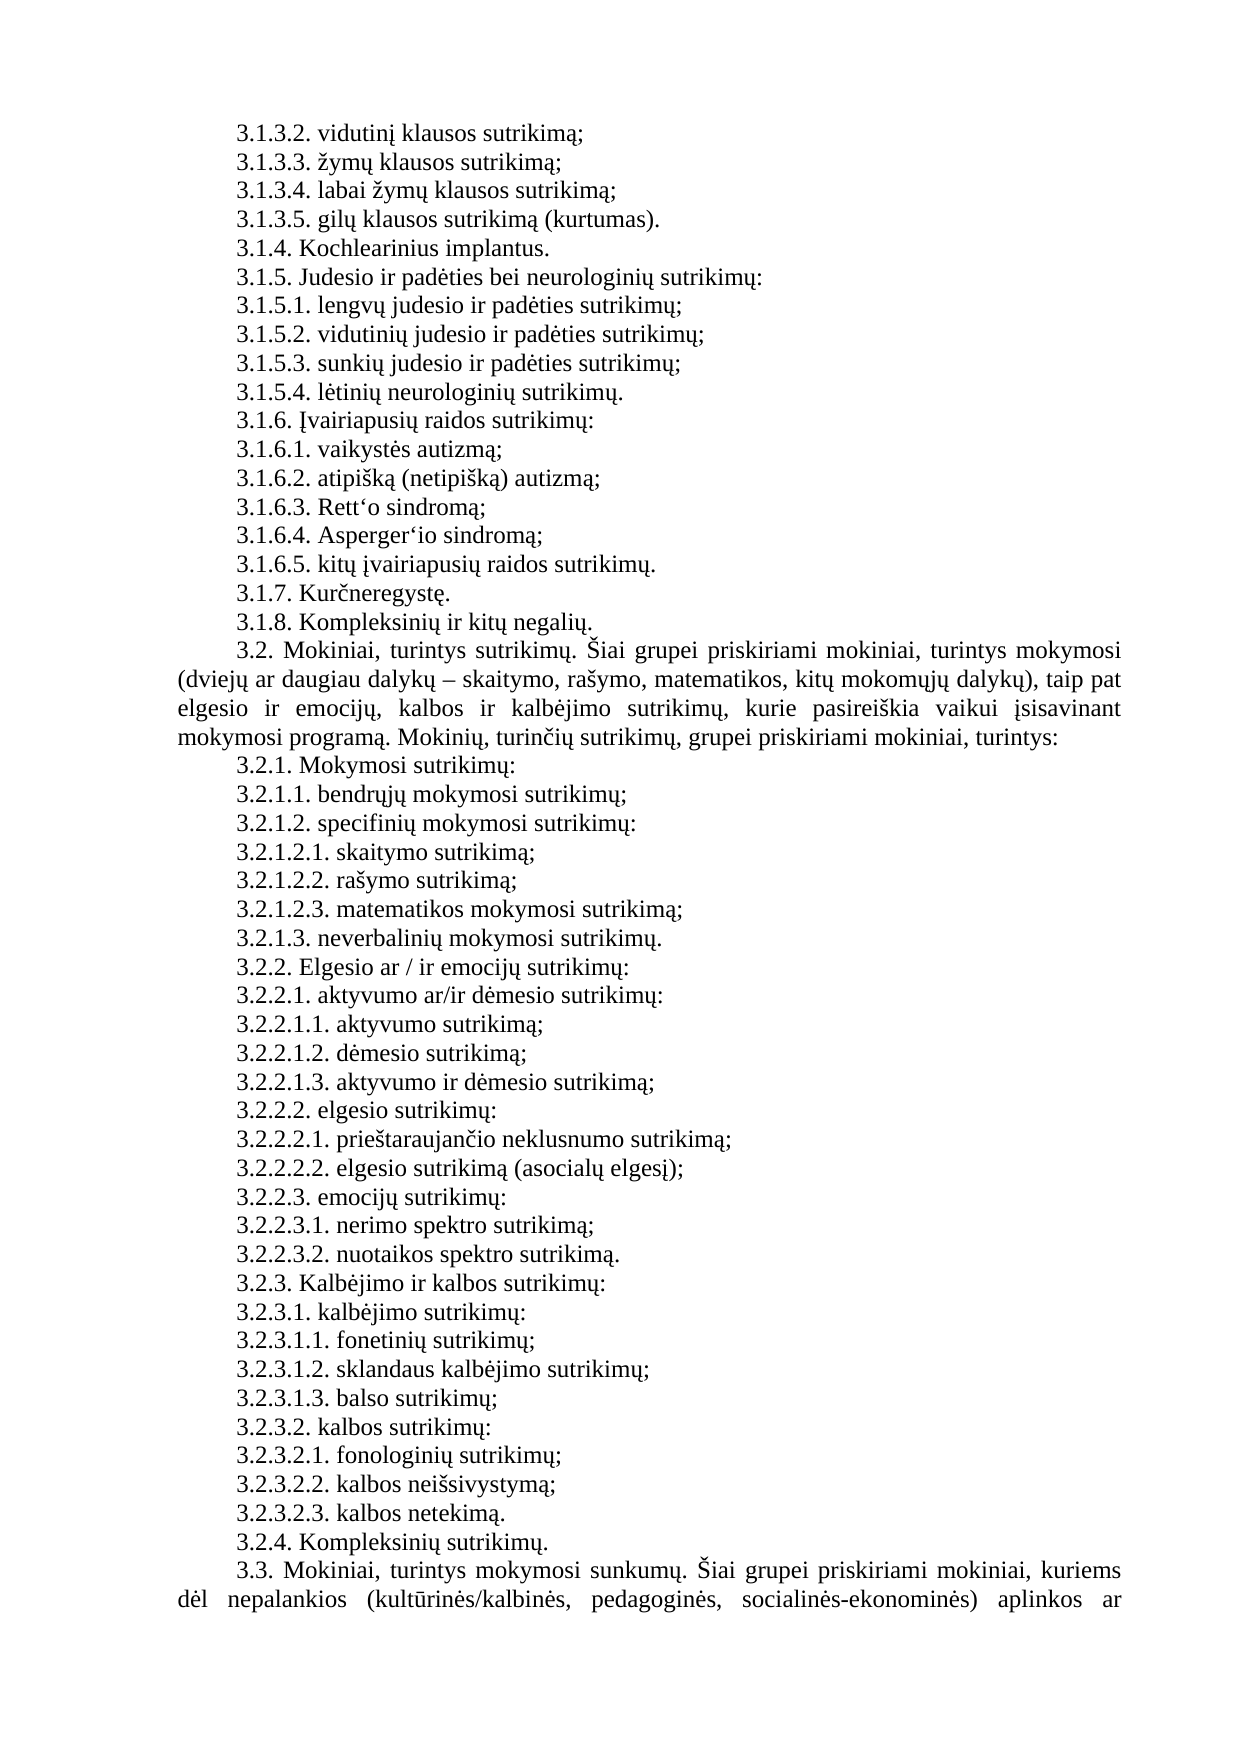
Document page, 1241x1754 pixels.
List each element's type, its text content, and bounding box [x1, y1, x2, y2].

text 3.2.2.3. emocijų sutrikimų: [177, 1182, 1122, 1211]
text 3.1.6.1. vaikystės autizmą; [177, 434, 1122, 463]
text 3.2.3. Kalbėjimo ir kalbos sutrikimų: [177, 1268, 1122, 1297]
text 3.1.6. Įvairiapusių raidos sutrikimų: [177, 406, 1122, 434]
text 3.1.5.2. vidutinių judesio ir padėties sutrikimų; [177, 319, 1122, 348]
text 3.2.1.2.3. matematikos mokymosi sutrikimą; [177, 894, 1122, 923]
text 3.2.1.3. neverbalinių mokymosi sutrikimų. [177, 923, 1122, 952]
text 3.2.2.2.2. elgesio sutrikimą (asocialų elgesį); [177, 1153, 1122, 1182]
text 3.2.3.1.3. balso sutrikimų; [177, 1383, 1122, 1412]
text 3.2.1. Mokymosi sutrikimų: [177, 751, 1122, 779]
text 3.1.5.4. lėtinių neurologinių sutrikimų. [177, 377, 1122, 406]
text 3.2.3.2.2. kalbos neišsivystymą; [177, 1469, 1122, 1498]
text 3.2.2.2.1. prieštaraujančio neklusnumo sutrikimą; [177, 1124, 1122, 1153]
text 3.2.1.2.2. rašymo sutrikimą; [177, 866, 1122, 894]
text 3.1.8. Kompleksinių ir kitų negalių. [177, 607, 1122, 636]
text 3.1.5.1. lengvų judesio ir padėties sutrikimų; [177, 291, 1122, 319]
text 3.1.7. Kurčneregystę. [177, 578, 1122, 607]
text 3.3. Mokiniai, turintys mokymosi sunkumų. Šiai grupei priskiriami mokiniai, kuriems dėl nepalankios (kultūrinės/kalbinės, pedagoginės, socialinės-ekonominės) aplinkos ar [177, 1556, 1122, 1613]
text 3.1.6.3. Rett‘o sindromą; [177, 492, 1122, 521]
text 3.2.2.1.3. aktyvumo ir dėmesio sutrikimą; [177, 1067, 1122, 1096]
text 3.2.2.1.1. aktyvumo sutrikimą; [177, 1009, 1122, 1038]
text 3.2.4. Kompleksinių sutrikimų. [177, 1527, 1122, 1556]
text 3.2.3.1.1. fonetinių sutrikimų; [177, 1326, 1122, 1354]
text 3.2.3.2. kalbos sutrikimų: [177, 1412, 1122, 1441]
text 3.2.2.3.2. nuotaikos spektro sutrikimą. [177, 1239, 1122, 1268]
text 3.2.2.1. aktyvumo ar/ir dėmesio sutrikimų: [177, 981, 1122, 1009]
text 3.2.1.1. bendrųjų mokymosi sutrikimų; [177, 779, 1122, 808]
text 3.2.2.2. elgesio sutrikimų: [177, 1096, 1122, 1124]
text 3.1.3.3. žymų klausos sutrikimą; [177, 147, 1122, 176]
text 3.1.5.3. sunkių judesio ir padėties sutrikimų; [177, 348, 1122, 377]
text 3.2.3.1. kalbėjimo sutrikimų: [177, 1297, 1122, 1326]
text 3.2. Mokiniai, turintys sutrikimų. Šiai grupei priskiriami mokiniai, turintys mokymosi (dviejų ar daugiau dalykų – skaitymo, rašymo, matematikos, kitų mokomųjų dalykų), taip pat elgesio ir emocijų, kalbos ir kalbėjimo sutrikimų, kurie pasireiškia vaikui įsisavinant mokymosi programą. Mokinių, turinčių sutrikimų, grupei priskiriami mokiniai, turintys: [177, 636, 1122, 751]
text 3.1.4. Kochlearinius implantus. [177, 233, 1122, 262]
text 3.2.2. Elgesio ar / ir emocijų sutrikimų: [177, 952, 1122, 981]
text 3.2.1.2.1. skaitymo sutrikimą; [177, 837, 1122, 866]
text 3.2.1.2. specifinių mokymosi sutrikimų: [177, 808, 1122, 837]
text 3.2.2.3.1. nerimo spektro sutrikimą; [177, 1211, 1122, 1239]
text 3.1.3.4. labai žymų klausos sutrikimą; [177, 176, 1122, 204]
text 3.2.3.2.1. fonologinių sutrikimų; [177, 1441, 1122, 1469]
text 3.1.6.4. Asperger‘io sindromą; [177, 521, 1122, 549]
text 3.2.3.1.2. sklandaus kalbėjimo sutrikimų; [177, 1354, 1122, 1383]
text 3.2.2.1.2. dėmesio sutrikimą; [177, 1038, 1122, 1067]
text 3.1.6.5. kitų įvairiapusių raidos sutrikimų. [177, 549, 1122, 578]
text 3.1.5. Judesio ir padėties bei neurologinių sutrikimų: [177, 262, 1122, 291]
text 3.2.3.2.3. kalbos netekimą. [177, 1498, 1122, 1527]
text 3.1.3.2. vidutinį klausos sutrikimą; [177, 118, 1122, 147]
text 3.1.6.2. atipišką (netipišką) autizmą; [177, 463, 1122, 492]
text 3.1.3.5. gilų klausos sutrikimą (kurtumas). [177, 204, 1122, 233]
